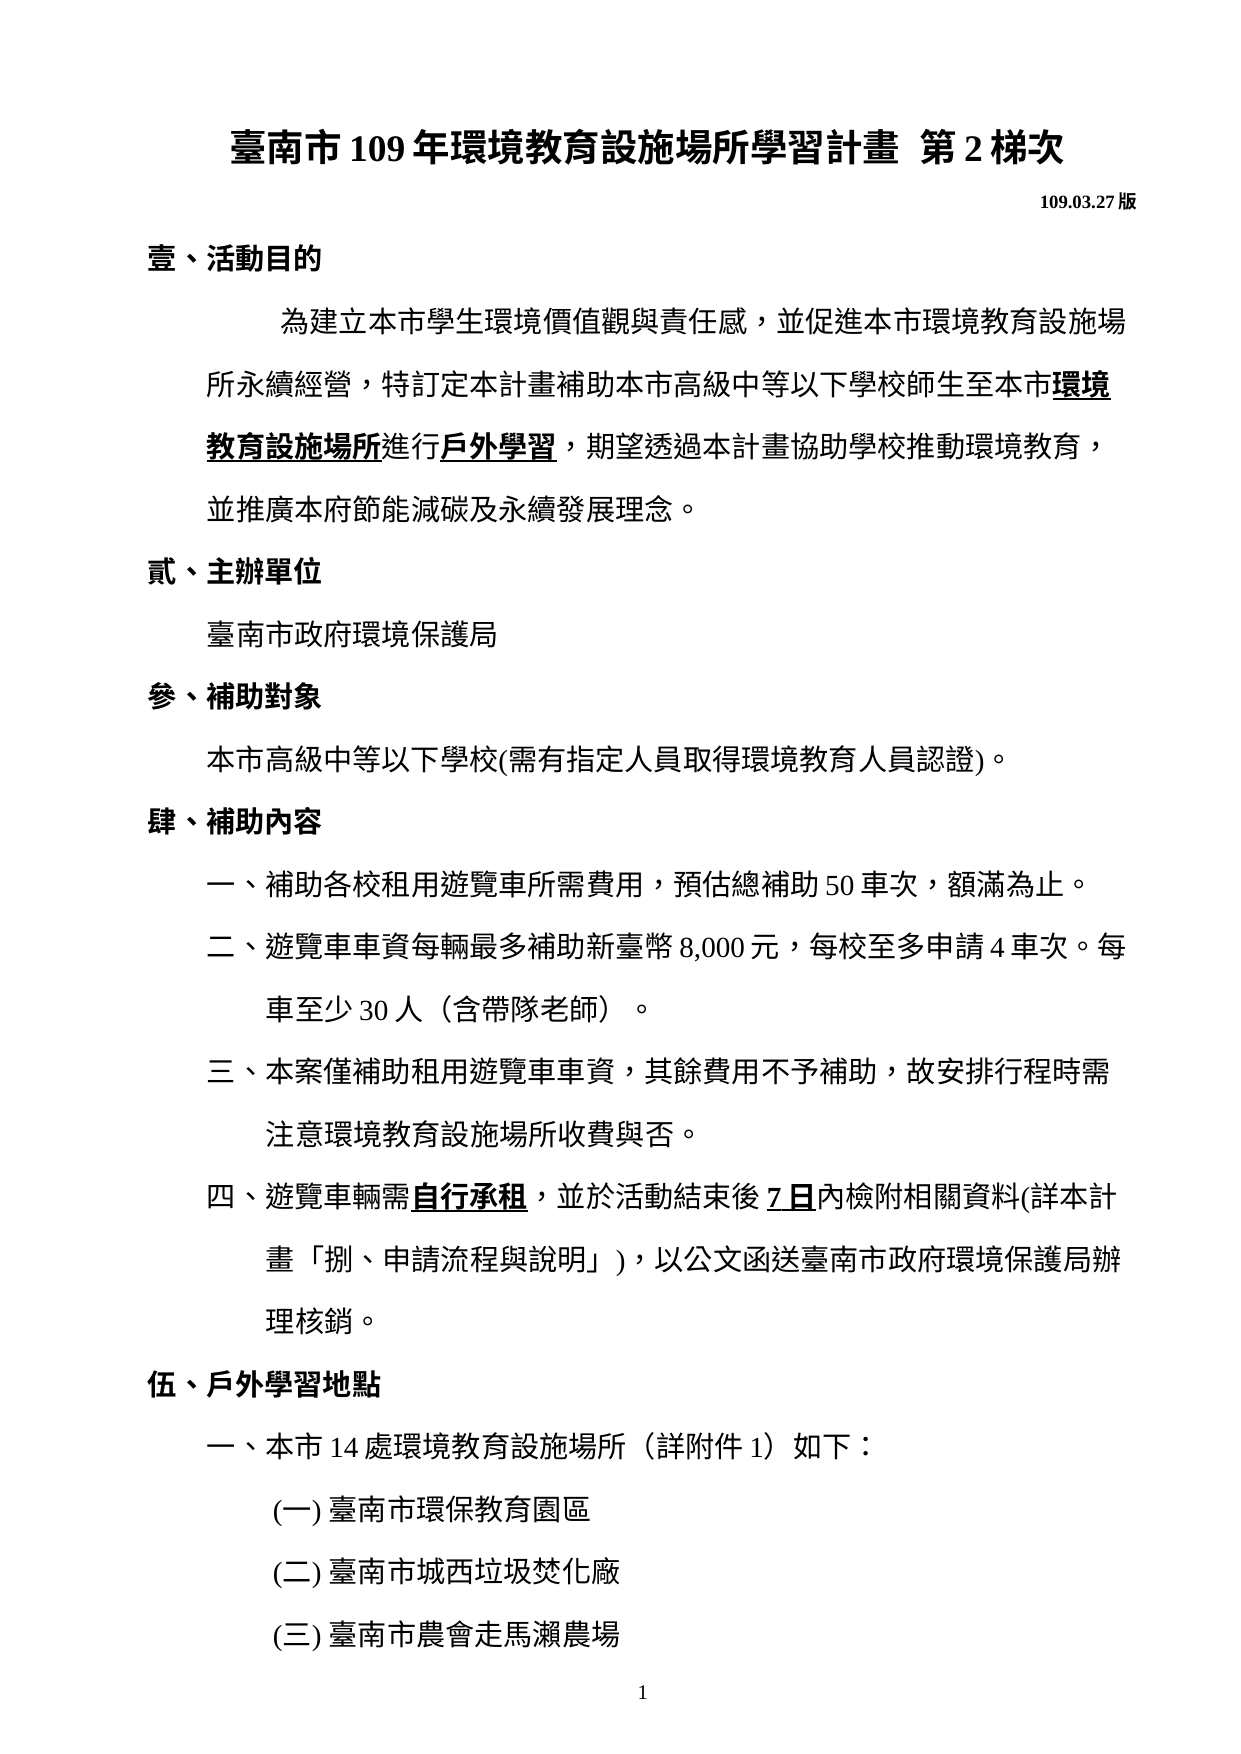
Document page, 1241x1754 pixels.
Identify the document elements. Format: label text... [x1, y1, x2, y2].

text 一、補助各校租用遊覽車所需費用，預估總補助50車次，額滿為止。 [207, 841, 1137, 903]
text (一) 臺南市環保教育園區 [273, 1466, 1137, 1528]
text 本市高級中等以下學校(需有指定人員取得環境教育人員認證)。 [206, 716, 1137, 778]
text 伍、戶外學習地點 [148, 1341, 1137, 1403]
text 一、本市14處環境教育設施場所（詳附件1）如下： [207, 1403, 1137, 1466]
text 貳、主辦單位 [148, 528, 1137, 591]
text 四、遊覽車輛需自行承租，並於活動結束後7日內檢附相關資料(詳本計畫「捌、申請流程與說明」)，以公文函送臺南市政府環境保護局辦理核銷。 [207, 1153, 1137, 1341]
text 109.03.27版 [148, 187, 1137, 214]
text 臺南市109年環境教育設施場所學習計畫 第2梯次 [148, 103, 1137, 166]
text 臺南市政府環境保護局 [207, 591, 1137, 653]
text 為建立本市學生環境價值觀與責任感，並促進本市環境教育設施場所永續經營，特訂定本計畫補助本市高級中等以下學校師生至本市環境教育設施場所進行戶外學習，期望透過本計畫協助學校推動環境教育，並推廣本府節能減碳及永續發展理念。 [207, 278, 1137, 528]
text 三、本案僅補助租用遊覽車車資，其餘費用不予補助，故安排行程時需注意環境教育設施場所收費與否。 [207, 1028, 1137, 1153]
text 壹、活動目的 [148, 236, 1137, 278]
text (三) 臺南市農會走馬瀨農場 [273, 1591, 1137, 1653]
text 肆、補助內容 [148, 778, 1137, 841]
text 二、遊覽車車資每輛最多補助新臺幣8,000元，每校至多申請4車次。每車至少30人（含帶隊老師）。 [207, 903, 1137, 1028]
text 參、補助對象 [148, 653, 1137, 716]
text (二) 臺南市城西垃圾焚化廠 [273, 1528, 1137, 1591]
